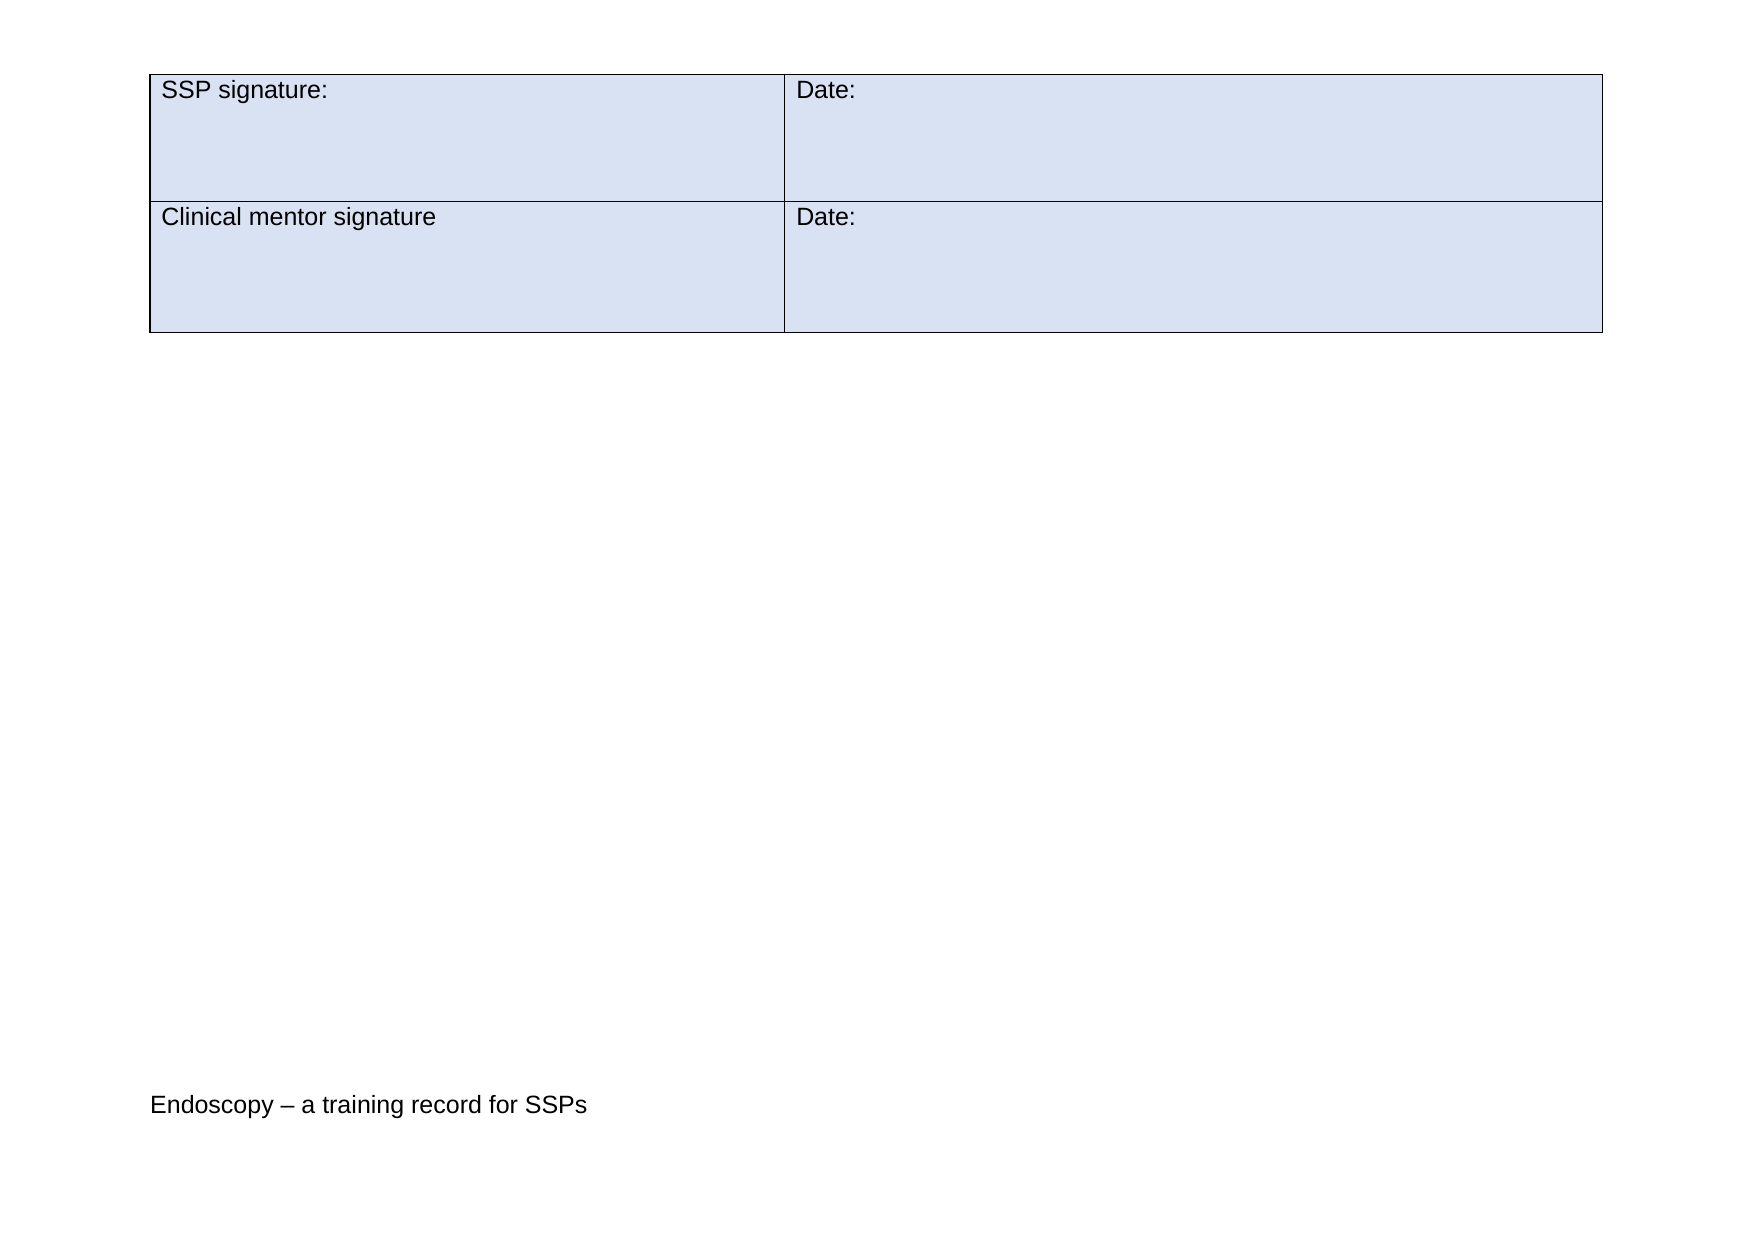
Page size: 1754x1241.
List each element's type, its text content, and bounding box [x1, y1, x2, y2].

table_cell Clinical mentor signature [151, 202, 784, 332]
table_cell Date: [785, 202, 1602, 332]
table_header Date: [785, 75, 1602, 201]
table_header SSP signature: [151, 75, 784, 201]
